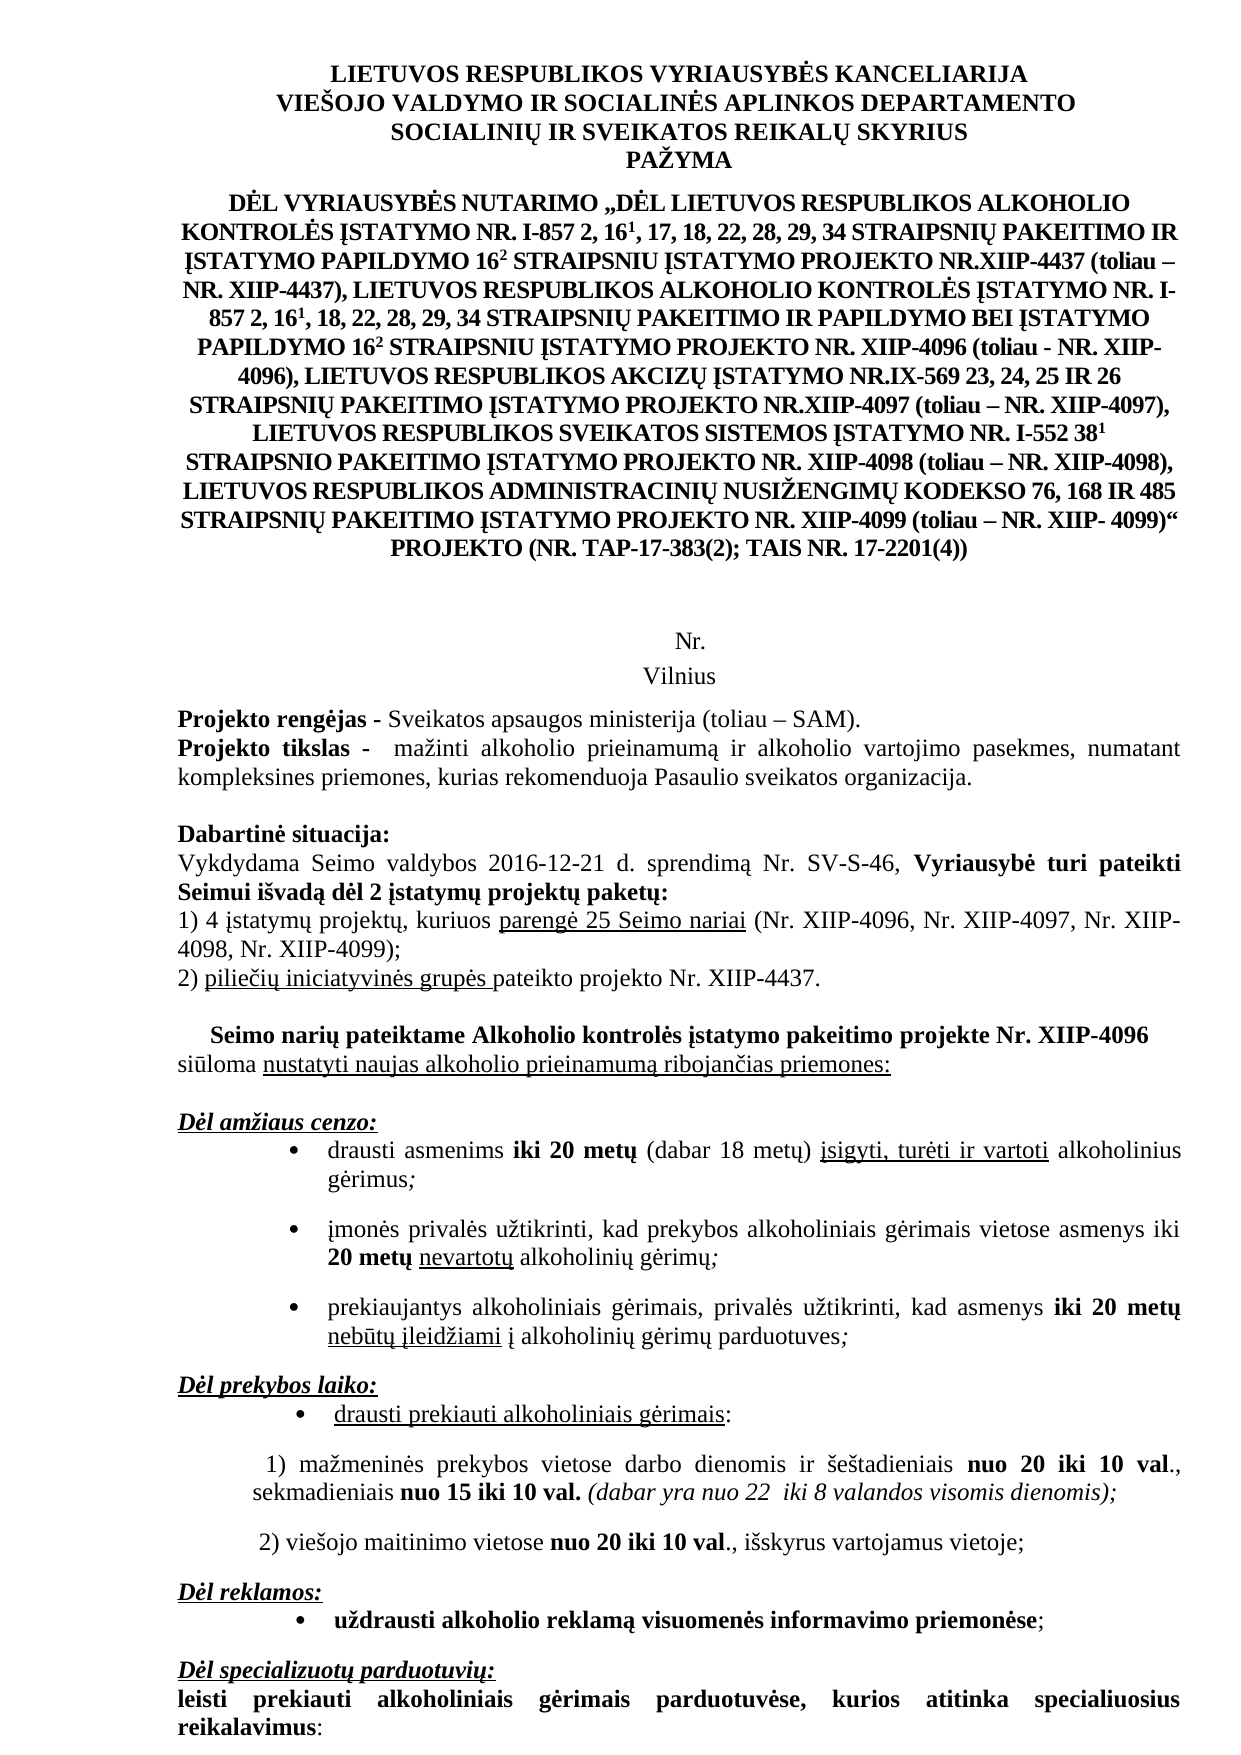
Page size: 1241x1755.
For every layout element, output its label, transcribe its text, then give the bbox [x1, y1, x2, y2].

text Projekto rengėjas - Sveikatos apsaugos ministerija (toliau – SAM). [177, 704, 1181, 733]
list prekiaujantys alkoholiniais gėrimais, privalės užtikrinti, kad asmenys iki 20 metų nebūtų įleidžiami į alkoholinių gėrimų parduotuves; [290, 1292, 1181, 1349]
list uždrausti alkoholio reklamą visuomenės informavimo priemonėse; [296, 1605, 1181, 1634]
table_header Nr. [454, 620, 927, 661]
text Dėl specializuotų parduotuvių: [177, 1655, 1181, 1684]
list įmonės privalės užtikrinti, kad prekybos alkoholiniais gėrimais vietose asmenys iki 20 metų nevartotų alkoholinių gėrimų; [290, 1214, 1181, 1271]
text DĖL VYRIAUSYBĖS NUTARIMO „Dėl Lietuvos Respublikos alkoholio kontrolės įstatymo Nr. I-857 2, 161, 17, 18, 22, 28, 29, 34 straipsnių pakeitimo ir Įstatymo papildymo 162 straipsniu įstatymo projekto Nr.XIIP-4437 (toliau – Nr. XIIP-4437), Lietuvos Respublikos alkoholio kontrolės įstatymo Nr. I-857 2, 161, 18, 22, 28, 29, 34 straipsnių pakeitimo ir papildymo bei Įstatymo papildymo 162 straipsniu įstatymo projekto Nr. XIIP-4096 (toliau - Nr. XIIP-4096), Lietuvos Respublikos akcizų įstatymo Nr.IX-569 23, 24, 25 ir 26 straipsnių pakeitimo įstatymo projekto Nr.XIIP-4097 (toliau – Nr. XIIP-4097), Lietuvos Respublikos sveikatos sistemos įstatymo Nr. I-552 381 straipsnio pakeitimo įstatymo projekto Nr. XIIP-4098 (toliau – Nr. XIIP-4098), Lietuvos Respublikos administracinių nusižengimų kodekso 76, 168 ir 485 straipsnių pakeitimo įstatymo projekto Nr. XIIP-4099 (toliau – Nr. XIIP- 4099)“ PROJEKTO (Nr. TAP-17-383(2); TAIS Nr. 17-2201(4)) [177, 188, 1181, 562]
text siūloma nustatyti naujas alkoholio prieinamumą ribojančias priemones: [177, 1049, 1181, 1078]
text Vilnius [177, 661, 1181, 690]
text LIETUVOS RESPUBLIKOS VYRIAUSYBĖS KANCELIARIJA [177, 59, 1181, 88]
list drausti prekiauti alkoholiniais gėrimais: [296, 1399, 1181, 1428]
list 2) viešojo maitinimo vietose nuo 20 iki 10 val., išskyrus vartojamus vietoje; [252, 1527, 1181, 1556]
text Seimo narių pateiktame Alkoholio kontrolės įstatymo pakeitimo projekte Nr. XIIP-4096 [177, 1020, 1181, 1049]
text SOCIALINIŲ IR SVEIKATOS REIKALŲ SKYRIUS [177, 117, 1181, 145]
text Dabartinė situacija: [177, 819, 1181, 848]
list 1) mažmeninės prekybos vietose darbo dienomis ir šeštadieniais nuo 20 iki 10 val., sekmadieniais nuo 15 iki 10 val. (dabar yra nuo 22 iki 8 valandos visomis dienomis); [252, 1449, 1181, 1506]
text 1) 4 įstatymų projektų, kuriuos parengė 25 Seimo nariai (Nr. XIIP-4096, Nr. XIIP-4097, Nr. XIIP-4098, Nr. XIIP-4099); [177, 905, 1181, 963]
text 2) piliečių iniciatyvinės grupės pateikto projekto Nr. XIIP-4437. [177, 963, 1181, 992]
text PAŽYMA [177, 145, 1181, 174]
text Dėl prekybos laiko: [177, 1370, 1181, 1399]
text Projekto tikslas - mažinti alkoholio prieinamumą ir alkoholio vartojimo pasekmes, numatant kompleksines priemones, kurias rekomenduoja Pasaulio sveikatos organizacija. [177, 733, 1181, 790]
text Dėl amžiaus cenzo: [177, 1107, 1181, 1135]
text leisti prekiauti alkoholiniais gėrimais parduotuvėse, kurios atitinka specialiuosius reikalavimus: [177, 1684, 1181, 1741]
text VIEŠOJO VALDYMO IR SOCIALINĖS APLINKOS DEPARTAMENTO [177, 88, 1181, 117]
list drausti asmenims iki 20 metų (dabar 18 metų) įsigyti, turėti ir vartoti alkoholinius gėrimus; [290, 1135, 1181, 1193]
text Vykdydama Seimo valdybos 2016-12-21 d. sprendimą Nr. SV-S-46, Vyriausybė turi pateikti Seimui išvadą dėl 2 įstatymų projektų paketų: [177, 848, 1181, 905]
text Dėl reklamos: [177, 1577, 1181, 1605]
